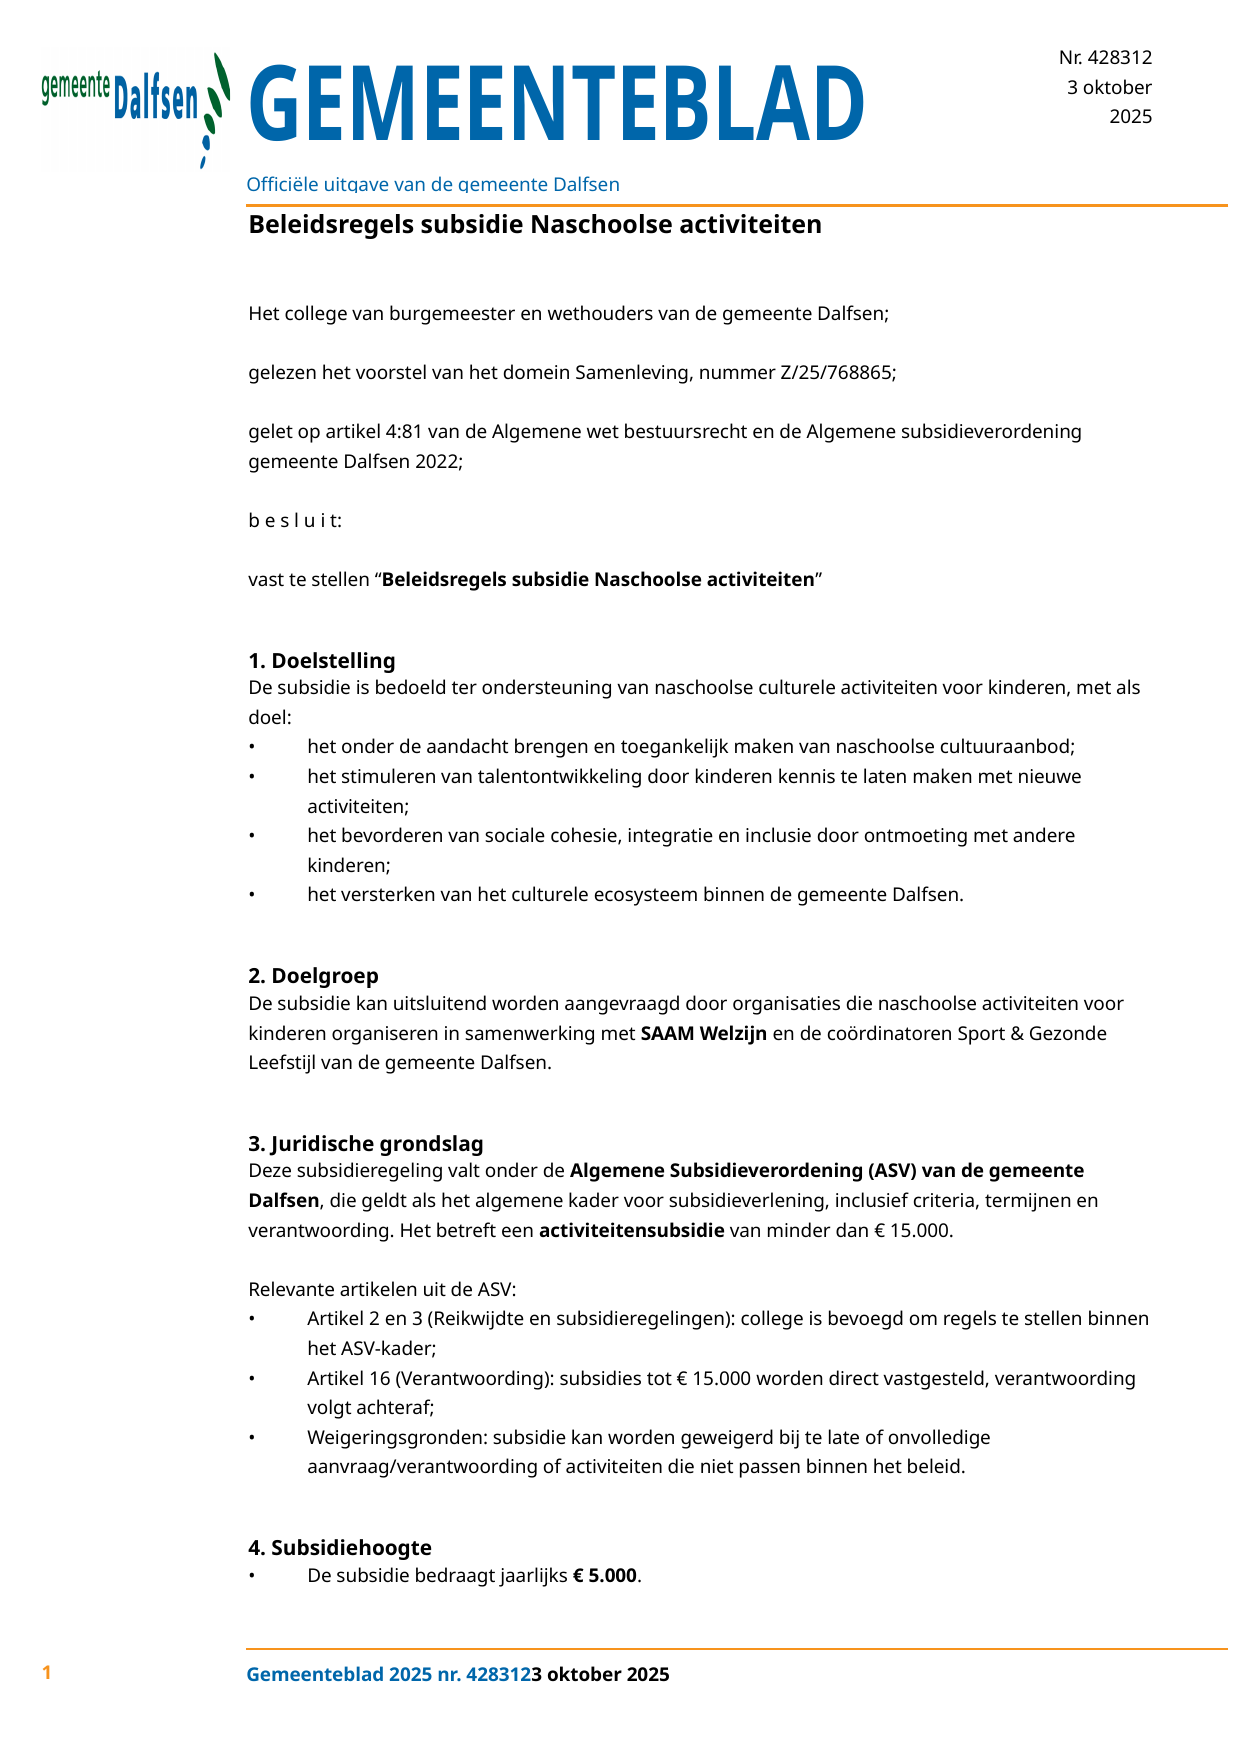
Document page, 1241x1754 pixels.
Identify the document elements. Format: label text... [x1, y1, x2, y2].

list het stimuleren van talentontwikkeling door kinderen kennis te laten maken met nieuwe activiteiten; [248, 763, 1152, 819]
text vast te stellen “Beleidsregels subsidie Naschoolse activiteiten” [248, 566, 1152, 592]
text Deze subsidieregeling valt onder de Algemene Subsidieverordening (ASV) van de gemeente Dalfsen, die geldt als het algemene kader voor subsidieverlening, inclusief criteria, termijnen en verantwoording. Het betreft een activiteitensubsidie van minder dan € 15.000. [248, 1158, 1152, 1243]
list het onder de aandacht brengen en toegankelijk maken van naschoolse cultuuraanbod; [248, 734, 1152, 759]
text De subsidie is bedoeld ter ondersteuning van naschoolse culturele activiteiten voor kinderen, met als doel: [248, 674, 1152, 730]
list Weigeringsgronden: subsidie kan worden geweigerd bij te late of onvolledige aanvraag/verantwoording of activiteiten die niet passen binnen het beleid. [248, 1424, 1152, 1479]
text b e s l u i t: [248, 507, 1152, 533]
list Artikel 2 en 3 (Reikwijdte en subsidieregelingen): college is bevoegd om regels te stellen binnen het ASV-kader; [248, 1306, 1152, 1361]
text 4. Subsidiehoogte [248, 1533, 1152, 1562]
text 3. Juridische grondslag [248, 1129, 1152, 1158]
text Relevante artikelen uit de ASV: [248, 1276, 1152, 1302]
list De subsidie bedraagt jaarlijks € 5.000. [248, 1562, 1152, 1588]
text 2. Doelgroep [248, 962, 1152, 990]
text De subsidie kan uitsluitend worden aangevraagd door organisaties die naschoolse activiteiten voor kinderen organiseren in samenwerking met SAAM Welzijn en de coördinatoren Sport & Gezonde Leefstijl van de gemeente Dalfsen. [248, 990, 1152, 1075]
list Artikel 16 (Verantwoording): subsidies tot € 15.000 worden direct vastgesteld, verantwoording volgt achteraf; [248, 1365, 1152, 1420]
text gelet op artikel 4:81 van de Algemene wet bestuursrecht en de Algemene subsidieverordening gemeente Dalfsen 2022; [248, 418, 1152, 473]
text Het college van burgemeester en wethouders van de gemeente Dalfsen; [248, 300, 1152, 326]
text gelezen het voorstel van het domein Samenleving, nummer Z/25/768865; [248, 359, 1152, 385]
list het versterken van het culturele ecosysteem binnen de gemeente Dalfsen. [248, 882, 1152, 907]
list het bevorderen van sociale cohesie, integratie en inclusie door ontmoeting met andere kinderen; [248, 822, 1152, 878]
picture [41, 47, 231, 172]
text Beleidsregels subsidie Naschoolse activiteiten [248, 207, 1152, 241]
text 1. Doelstelling [248, 646, 1152, 674]
